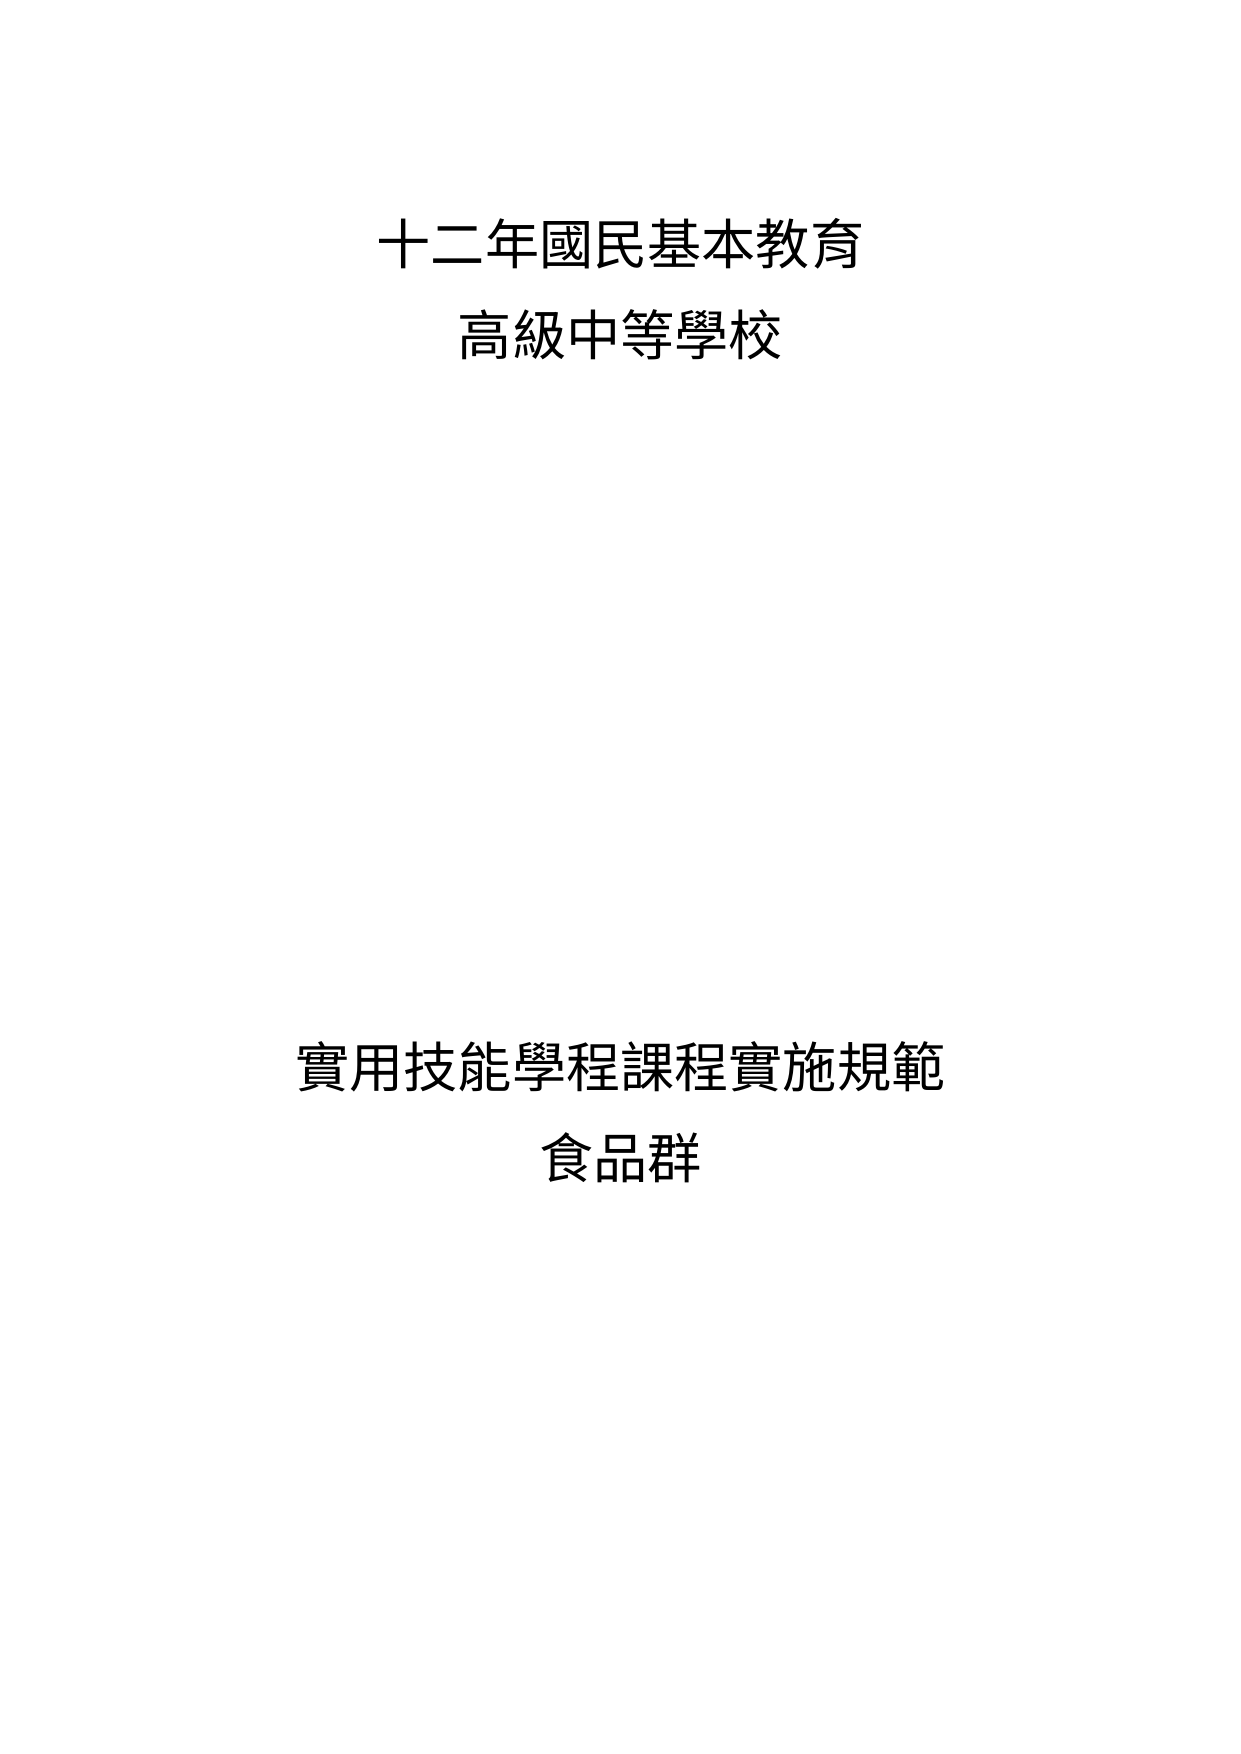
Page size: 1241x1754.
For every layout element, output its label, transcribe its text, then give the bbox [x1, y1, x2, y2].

text 實用技能學程課程實施規範 [118, 1044, 1122, 1098]
text 食品群 [118, 1135, 1122, 1189]
text 高級中等學校 [118, 312, 1122, 367]
text 十二年國民基本教育 [118, 221, 1122, 275]
